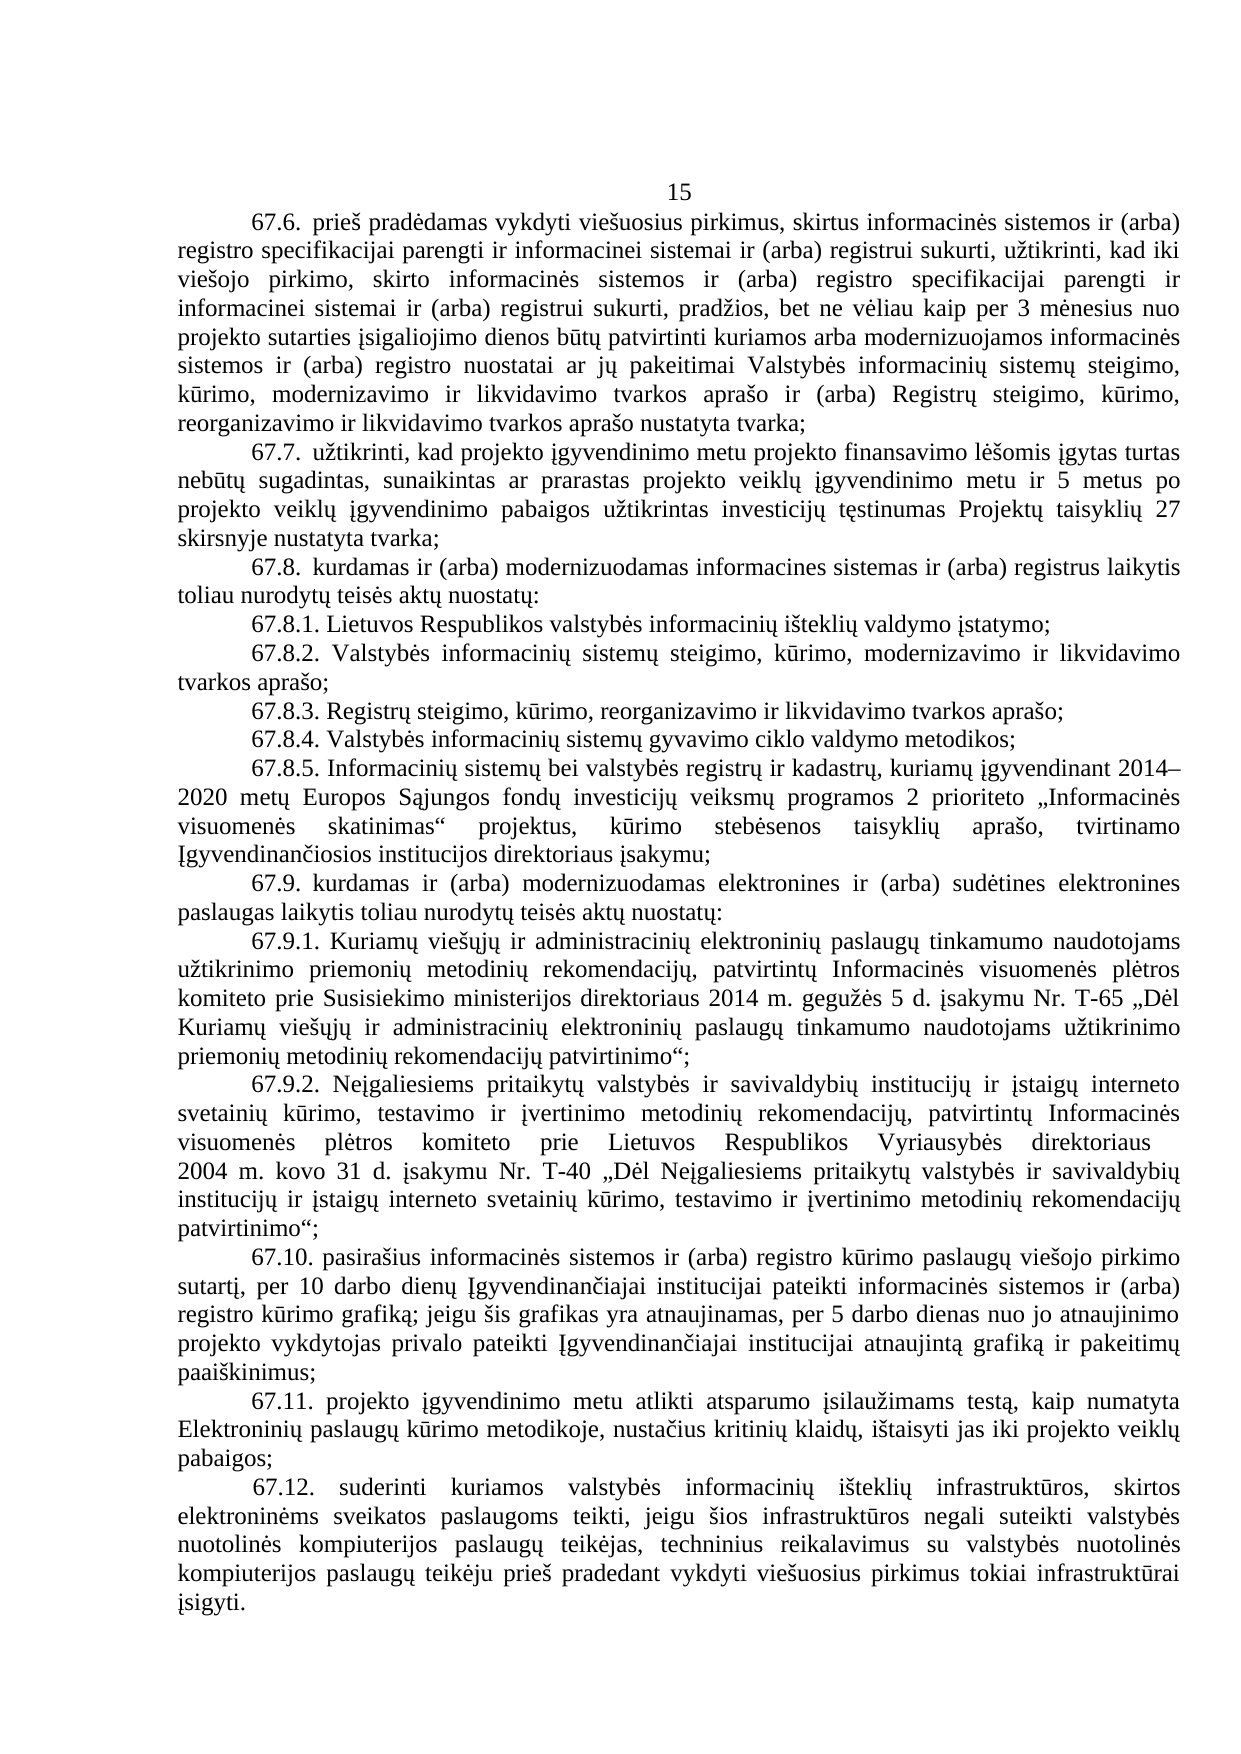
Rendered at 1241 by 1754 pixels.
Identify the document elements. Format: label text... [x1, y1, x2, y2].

text 67.8.1. Lietuvos Respublikos valstybės informacinių išteklių valdymo įstatymo; [251, 609, 1181, 638]
text 67.8.5. Informacinių sistemų bei valstybės registrų ir kadastrų, kuriamų įgyvendinant 2014–2020 metų Europos Sąjungos fondų investicijų veiksmų programos 2 prioriteto „Informacinės visuomenės skatinimas“ projektus, kūrimo stebėsenos taisyklių aprašo, tvirtinamo Įgyvendinančiosios institucijos direktoriaus įsakymu; [177, 753, 1181, 868]
text 67.9. kurdamas ir (arba) modernizuodamas elektronines ir (arba) sudėtines elektronines paslaugas laikytis toliau nurodytų teisės aktų nuostatų: [177, 868, 1181, 926]
text 67.8.4. Valstybės informacinių sistemų gyvavimo ciklo valdymo metodikos; [251, 724, 1181, 753]
text 67.6. prieš pradėdamas vykdyti viešuosius pirkimus, skirtus informacinės sistemos ir (arba) registro specifikacijai parengti ir informacinei sistemai ir (arba) registrui sukurti, užtikrinti, kad iki viešojo pirkimo, skirto informacinės sistemos ir (arba) registro specifikacijai parengti ir informacinei sistemai ir (arba) registrui sukurti, pradžios, bet ne vėliau kaip per 3 mėnesius nuo projekto sutarties įsigaliojimo dienos būtų patvirtinti kuriamos arba modernizuojamos informacinės sistemos ir (arba) registro nuostatai ar jų pakeitimai Valstybės informacinių sistemų steigimo, kūrimo, modernizavimo ir likvidavimo tvarkos aprašo ir (arba) Registrų steigimo, kūrimo, reorganizavimo ir likvidavimo tvarkos aprašo nustatyta tvarka; [177, 207, 1181, 437]
text 67.8. kurdamas ir (arba) modernizuodamas informacines sistemas ir (arba) registrus laikytis toliau nurodytų teisės aktų nuostatų: [177, 552, 1181, 609]
text 67.12. suderinti kuriamos valstybės informacinių išteklių infrastruktūros, skirtos elektroninėms sveikatos paslaugoms teikti, jeigu šios infrastruktūros negali suteikti valstybės nuotolinės kompiuterijos paslaugų teikėjas, techninius reikalavimus su valstybės nuotolinės kompiuterijos paslaugų teikėju prieš pradedant vykdyti viešuosius pirkimus tokiai infrastruktūrai įsigyti. [177, 1472, 1181, 1616]
text 67.11. projekto įgyvendinimo metu atlikti atsparumo įsilaužimams testą, kaip numatyta Elektroninių paslaugų kūrimo metodikoje, nustačius kritinių klaidų, ištaisyti jas iki projekto veiklų pabaigos; [177, 1386, 1181, 1472]
text 67.8.2. Valstybės informacinių sistemų steigimo, kūrimo, modernizavimo ir likvidavimo tvarkos aprašo; [177, 638, 1181, 696]
text 67.9.2. Neįgaliesiems pritaikytų valstybės ir savivaldybių institucijų ir įstaigų interneto svetainių kūrimo, testavimo ir įvertinimo metodinių rekomendacijų, patvirtintų Informacinės visuomenės plėtros komiteto prie Lietuvos Respublikos Vyriausybės direktoriaus 2004 m. kovo 31 d. įsakymu Nr. T-40 „Dėl Neįgaliesiems pritaikytų valstybės ir savivaldybių institucijų ir įstaigų interneto svetainių kūrimo, testavimo ir įvertinimo metodinių rekomendacijų patvirtinimo“; [177, 1069, 1181, 1242]
text 67.10. pasirašius informacinės sistemos ir (arba) registro kūrimo paslaugų viešojo pirkimo sutartį, per 10 darbo dienų Įgyvendinančiajai institucijai pateikti informacinės sistemos ir (arba) registro kūrimo grafiką; jeigu šis grafikas yra atnaujinamas, per 5 darbo dienas nuo jo atnaujinimo projekto vykdytojas privalo pateikti Įgyvendinančiajai institucijai atnaujintą grafiką ir pakeitimų paaiškinimus; [177, 1242, 1181, 1386]
text 67.8.3. Registrų steigimo, kūrimo, reorganizavimo ir likvidavimo tvarkos aprašo; [251, 696, 1181, 724]
text 67.7. užtikrinti, kad projekto įgyvendinimo metu projekto finansavimo lėšomis įgytas turtas nebūtų sugadintas, sunaikintas ar prarastas projekto veiklų įgyvendinimo metu ir 5 metus po projekto veiklų įgyvendinimo pabaigos užtikrintas investicijų tęstinumas Projektų taisyklių 27 skirsnyje nustatyta tvarka; [177, 437, 1181, 552]
text 67.9.1. Kuriamų viešųjų ir administracinių elektroninių paslaugų tinkamumo naudotojams užtikrinimo priemonių metodinių rekomendacijų, patvirtintų Informacinės visuomenės plėtros komiteto prie Susisiekimo ministerijos direktoriaus 2014 m. gegužės 5 d. įsakymu Nr. T-65 „Dėl Kuriamų viešųjų ir administracinių elektroninių paslaugų tinkamumo naudotojams užtikrinimo priemonių metodinių rekomendacijų patvirtinimo“; [177, 926, 1181, 1069]
